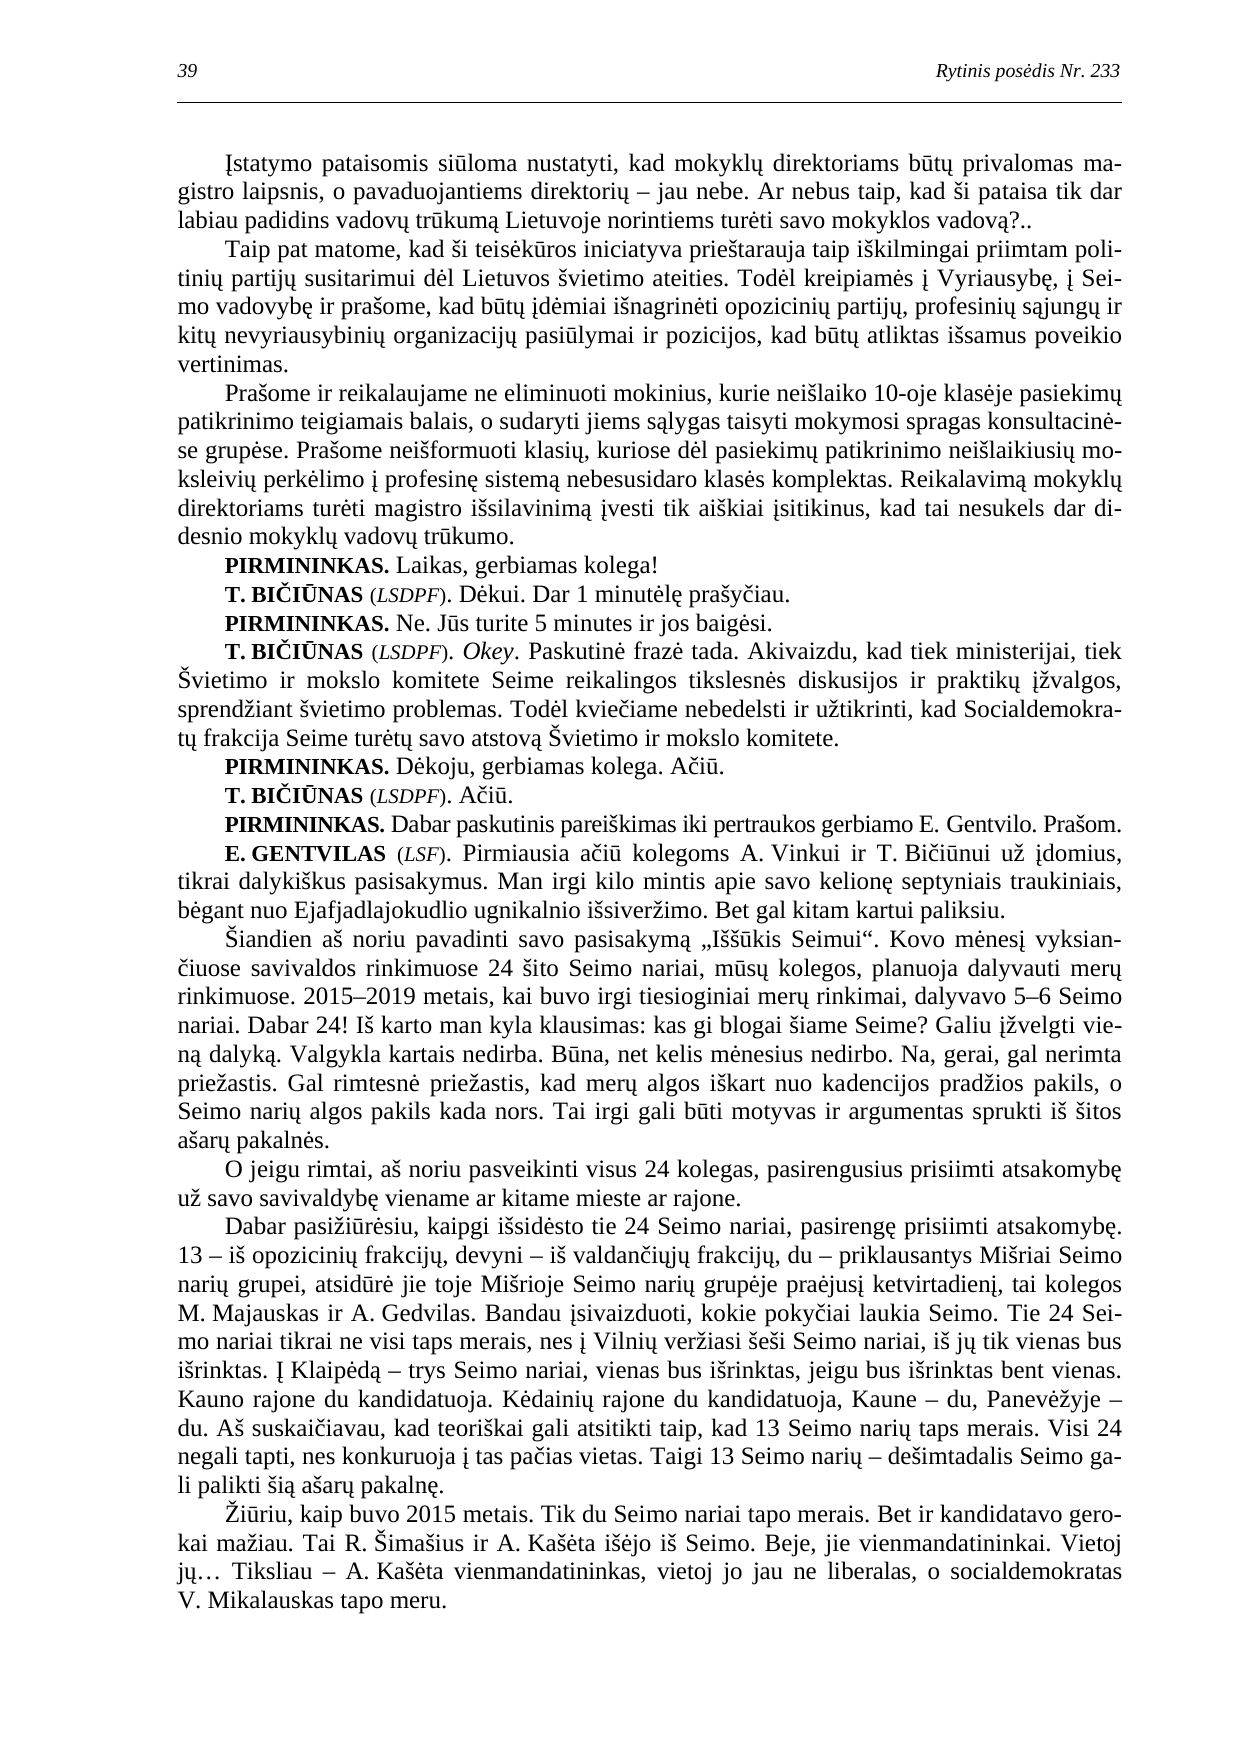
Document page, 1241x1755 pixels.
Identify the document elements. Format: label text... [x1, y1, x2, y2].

text O jei­gu rim­tai, aš no­riu pa­svei­kin­ti vi­sus 24 ko­le­gas, pa­si­ren­gu­sius pri­si­im­ti at­sa­ko­my­bę už sa­vo sa­vi­val­dy­bę vie­na­me ar ki­ta­me mies­te ar ra­jo­ne. [177, 1154, 1122, 1211]
text Taip pat ma­to­me, kad ši tei­sė­kū­ros ini­cia­ty­va prieš­ta­rau­ja taip iš­kil­min­gai pri­im­tam po­li­ti­nių par­ti­jų su­si­ta­ri­mui dėl Lie­tu­vos švie­ti­mo at­ei­ties. To­dėl krei­pia­mės į Vy­riau­sy­bę, į Sei­mo va­do­vy­bę ir pra­šo­me, kad bū­tų įdė­miai iš­nag­ri­nė­ti opo­zi­ci­nių par­ti­jų, pro­fe­si­nių są­jun­gų ir ki­tų ne­vy­riau­sy­bi­nių or­ga­ni­za­ci­jų pa­siū­ly­mai ir po­zi­ci­jos, kad bū­tų at­lik­tas iš­sa­mus po­vei­kio ver­ti­ni­mas. [177, 234, 1122, 378]
text Įsta­ty­mo pa­tai­so­mis siū­lo­ma nu­sta­ty­ti, kad mo­kyk­lų di­rek­to­riams bū­tų pri­va­lo­mas ma­gist­ro laips­nis, o pa­va­duo­jan­tiems di­rek­to­rių – jau ne­be. Ar ne­bus taip, kad ši pa­tai­sa tik dar la­biau pa­di­dins va­do­vų trū­ku­mą Lie­tu­vo­je no­rin­tiems tu­rė­ti sa­vo mo­kyk­los va­do­vą?.. [177, 148, 1122, 234]
text Pra­šo­me ir rei­ka­lau­ja­me ne­ eli­mi­nuo­ti mo­ki­nius, ku­rie ne­iš­lai­ko 10-oje kla­sė­je pa­sie­ki­mų pa­tik­ri­ni­mo tei­gia­mais ba­lais, o su­da­ry­ti jiems są­ly­gas tai­sy­ti mo­ky­mo­si spra­gas kon­sul­ta­ci­nė­se gru­pė­se. Pra­šo­me ne­iš­for­muo­ti kla­sių, ku­rio­se dėl pa­sie­ki­mų pa­tik­ri­ni­mo ne­iš­lai­kiu­sių mo­ks­lei­vių per­kė­li­mo į pro­fe­si­nę sis­te­mą ne­be­su­si­da­ro kla­sės kom­plek­tas. Rei­ka­la­vi­mą mo­kyk­lų di­rek­to­riams tu­rė­ti ma­gist­ro iš­si­la­vi­ni­mą įves­ti tik aiš­kiai įsi­ti­ki­nus, kad tai ne­su­kels dar di­des­nio mo­kyk­lų va­do­vų trū­ku­mo. [177, 378, 1122, 550]
text T. BIČIŪNAS (LSDPF). Ačiū. [177, 780, 1122, 809]
text Žiū­riu, kaip bu­vo 2015 me­tais. Tik du Sei­mo na­riai ta­po me­rais. Bet ir kan­di­da­ta­vo ge­ro­kai ma­žiau. Tai R. Ši­ma­šius ir A. Ka­šė­ta iš­ėjo iš Sei­mo. Be­je, jie vien­man­da­ti­nin­kai. Vie­toj jų… Tiks­liau – A. Ka­šė­ta vien­man­da­ti­nin­kas, vie­toj jo jau ne li­be­ra­las, o so­cial­de­mok­ra­tas V. Mi­ka­laus­kas ta­po me­ru. [177, 1499, 1122, 1614]
text E. GENTVILAS (LSF). Pir­miau­sia ačiū ko­le­goms A. Vin­kui ir T. Bi­čiū­nui už įdo­mius, tik­rai da­ly­kiš­kus pa­si­sa­ky­mus. Man ir­gi ki­lo min­tis apie sa­vo ke­lio­nę sep­ty­niais trau­ki­niais, bė­gant nuo Ejaf­jad­la­jo­kud­lio ug­ni­kal­nio iš­si­ver­ži­mo. Bet gal ki­tam kar­tui pa­lik­siu. [177, 838, 1122, 924]
text PIRMININKAS. Dė­ko­ju, ger­bia­mas ko­le­ga. Ačiū. [177, 751, 1122, 780]
text PIRMININKAS. Da­bar pas­ku­ti­nis pa­reiš­ki­mas iki per­trau­kos ger­bia­mo E. Gent­vi­lo. Pra­šom. [177, 809, 1122, 838]
text Da­bar pa­si­žiū­rė­siu, kaipgi iš­si­dės­to tie 24 Sei­mo na­riai, pa­si­ren­gę pri­si­im­ti at­sa­ko­my­bę. 13 – iš opo­zi­ci­nių frak­ci­jų, devyni – iš val­dan­čių­jų frak­ci­jų, du – pri­klau­san­tys Miš­riai Sei­mo na­rių gru­pei, at­si­dū­rė jie to­je Miš­rio­je Sei­mo na­rių gru­pė­je pra­ėju­sį ket­vir­ta­die­nį, tai ko­le­gos M. Ma­jaus­kas ir A. Ged­vi­las. Ban­dau įsi­vaiz­duo­ti, ko­kie po­ky­čiai lau­kia Sei­mo. Tie 24 Sei­mo na­riai tik­rai ne vi­si taps me­rais, nes į Vil­nių ver­žia­si še­ši Sei­mo na­riai, iš jų tik vie­nas bus iš­rink­tas. Į Klai­pė­dą – trys Sei­mo na­riai, vie­nas bus iš­rink­tas, jei­gu bus iš­rink­tas bent vie­nas. Kau­no ra­jo­ne du kan­di­da­tuo­ja. Kė­dai­nių ra­jo­ne du kan­di­da­tuo­ja, Kau­ne – du, Pa­ne­vė­žy­je – du. Aš su­skai­čia­vau, kad te­oriš­kai ga­li at­si­tik­ti taip, kad 13 Sei­mo na­rių taps me­rais. Vi­si 24 ne­ga­li ta­pti, nes kon­ku­ruo­ja į tas pa­čias vie­tas. Tai­gi 13 Sei­mo na­rių – de­šim­ta­da­lis Sei­mo ga­li pa­lik­ti šią aša­rų pa­kal­nę. [177, 1211, 1122, 1499]
text PIRMININKAS. Ne. Jūs tu­ri­te 5 mi­nu­tes ir jos bai­gė­si. [177, 608, 1122, 636]
text Šian­dien aš no­riu pa­va­din­ti sa­vo pa­si­sa­ky­mą „Iš­šū­kis Sei­mui“. Ko­vo mė­ne­sį vyk­sian­čiuo­se sa­vi­val­dos rin­ki­muo­se 24 ši­to Sei­mo na­riai, mū­sų ko­le­gos, pla­nuo­ja da­ly­vau­ti me­rų rin­ki­muo­se. 2015–2019 me­tais, kai bu­vo ir­gi tie­sio­gi­niai me­rų rin­ki­mai, da­ly­va­vo 5–6 Sei­mo na­riai. Da­bar 24! Iš kar­to man ky­la klau­si­mas: kas gi blo­gai šia­me Sei­me? Ga­liu įžvelg­ti vie­ną da­ly­ką. Val­gyk­la kar­tais ne­dir­ba. Bū­na, net ke­lis mė­ne­sius ne­dir­bo. Na, ge­rai, gal ne­rim­ta prie­žas­tis. Gal rim­tes­nė prie­žas­tis, kad me­rų al­gos iš­kart nuo ka­den­ci­jos pra­džios pa­kils, o Sei­mo na­rių al­gos pa­kils ka­da nors. Tai ir­gi ga­li bū­ti mo­ty­vas ir ar­gu­men­tas spruk­ti iš ši­tos aša­rų pa­kal­nės. [177, 924, 1122, 1154]
text PIRMININKAS. Lai­kas, ger­bia­mas ko­le­ga! [177, 550, 1122, 579]
text T. BIČIŪNAS (LSDPF). Dė­kui. Dar 1 mi­nu­tė­lę pra­šy­čiau. [177, 579, 1122, 608]
text T. BIČIŪNAS (LSDPF). Okey. Pas­ku­ti­nė fra­zė ta­da. Aki­vaiz­du, kad tiek mi­nis­te­ri­jai, tiek Švie­ti­mo ir moks­lo ko­mi­te­te Sei­me rei­ka­lin­gos tiks­les­nės dis­ku­si­jos ir prak­ti­kų įžval­gos, spren­džiant švie­ti­mo pro­ble­mas. To­dėl kvie­čia­me ne­be­dels­ti ir už­tik­rin­ti, kad So­cial­de­mok­ra­tų frak­ci­ja Sei­me tu­rė­tų sa­vo at­sto­vą Švie­ti­mo ir moks­lo ko­mi­te­te. [177, 636, 1122, 751]
